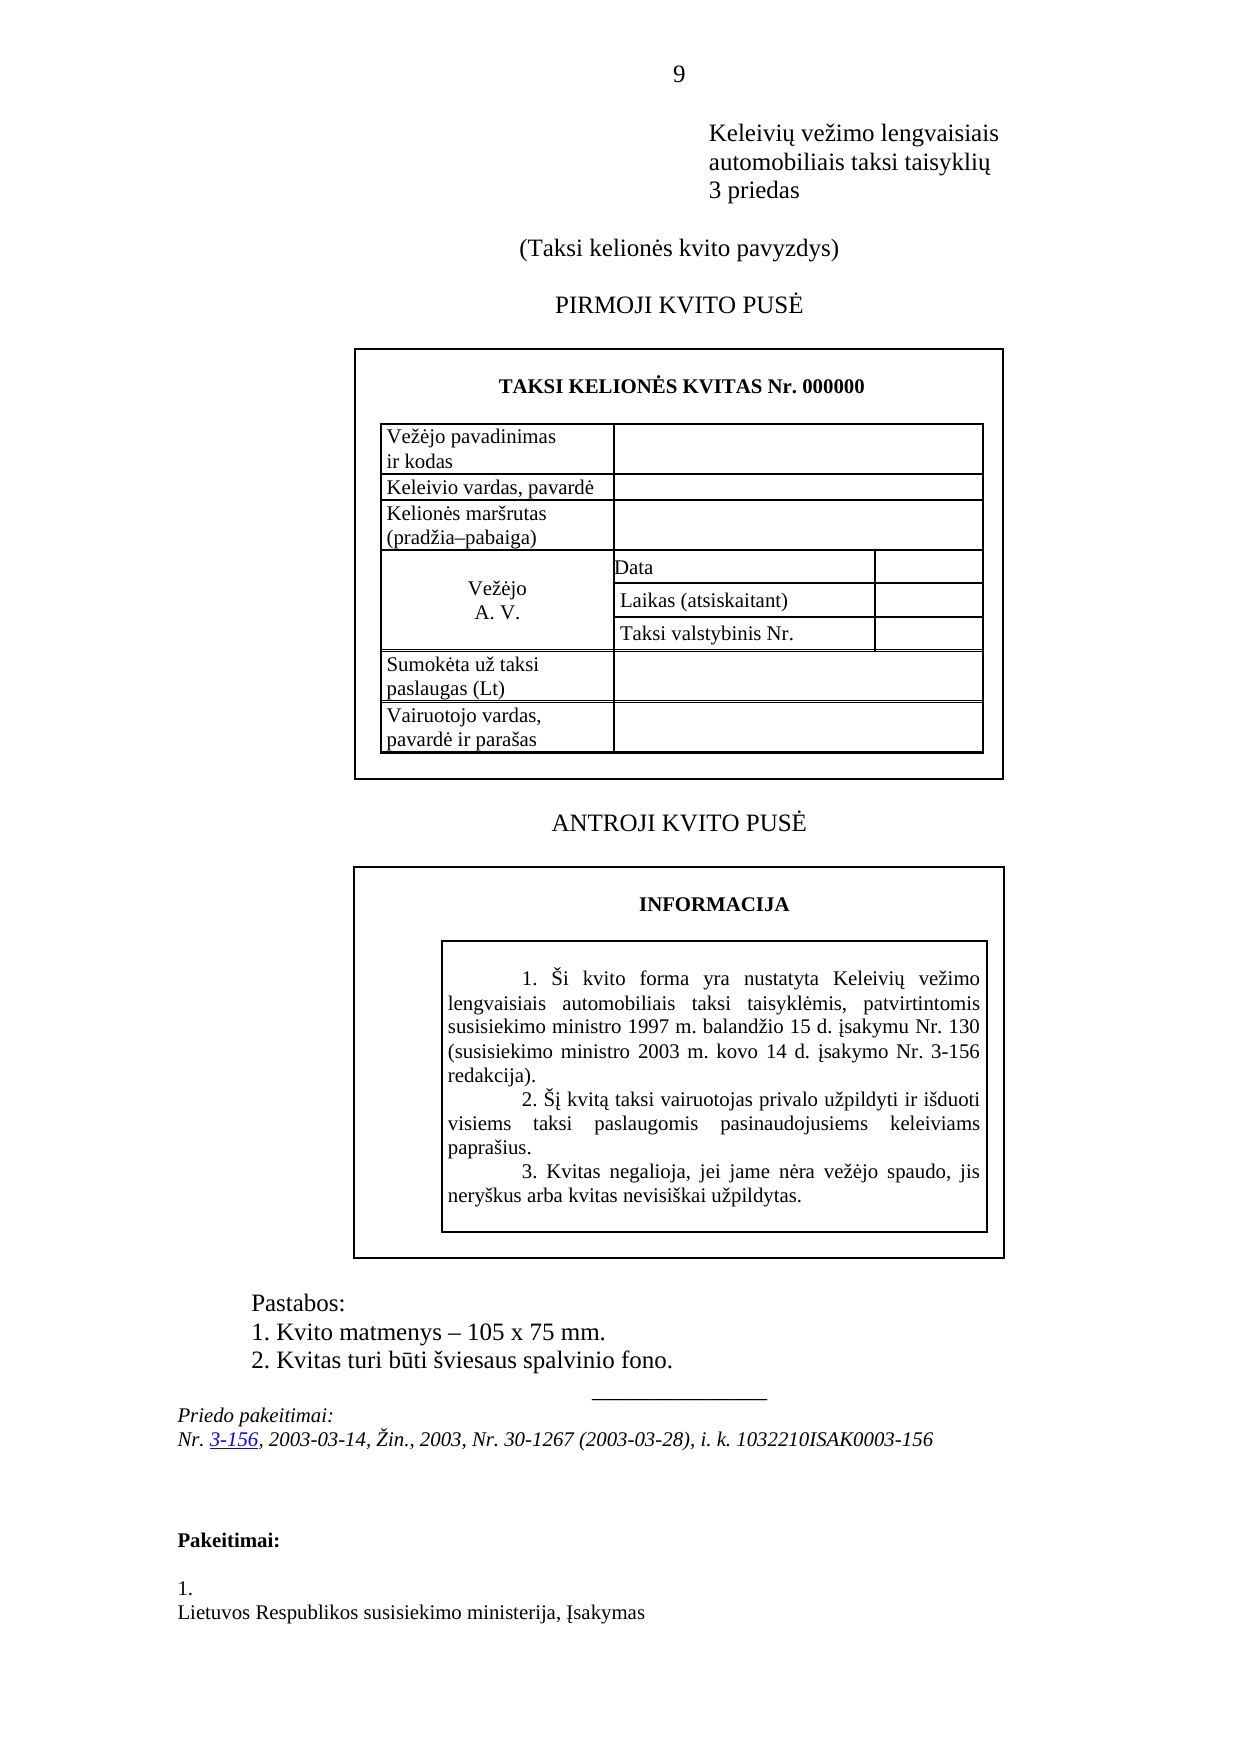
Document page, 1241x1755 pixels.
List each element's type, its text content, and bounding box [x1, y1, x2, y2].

table_cell Sumokėta už taksi paslaugas (Lt) [382, 652, 613, 700]
table_cell [984, 549, 1002, 582]
table_cell [987, 892, 1003, 916]
table_header [614, 350, 744, 374]
text PIRMOJI KVITO PUSĖ [177, 291, 1181, 319]
text ANTROJI KVITO PUSĖ [177, 808, 1181, 837]
table_cell [355, 940, 441, 1231]
table_cell [355, 916, 442, 940]
table_cell 1. Ši kvito forma yra nustatyta Keleivių vežimo lengvaisiais automobiliais taksi taisyklėmis, patvirtintomis susisiekimo ministro 1997 m. balandžio 15 d. įsakymu Nr. 130 (susisiekimo ministro 2003 m. kovo 14 d. įsakymo Nr. 3-156 redakcija). 2. Šį kvitą taksi vairuotojas privalo užpildyti ir išduoti visiems taksi paslaugomis pasinaudojusiems keleiviams paprašius. 3. Kvitas negalioja, jei jame nėra vežėjo spaudo, jis neryškus arba kvitas nevisiškai užpildytas. [443, 942, 986, 1231]
table_cell [876, 618, 982, 649]
text Nr. 3-156, 2003-03-14, Žin., 2003, Nr. 30-1267 (2003-03-28), i. k. 1032210ISAK0003-156 [177, 1427, 1181, 1451]
table_cell [987, 1231, 1003, 1257]
table_cell [983, 374, 1002, 422]
table_cell Laikas (atsiskaitant) [615, 584, 874, 616]
table_cell Vairuotojo vardas, pavardė ir parašas [382, 703, 613, 751]
table_cell [615, 475, 744, 499]
text Pakeitimai: [177, 1528, 1181, 1552]
table_cell [744, 425, 875, 473]
table_cell [875, 501, 982, 549]
table_cell [744, 652, 875, 700]
text 3 priedas [177, 176, 1181, 204]
table_cell Taksi valstybinis Nr. [615, 618, 874, 649]
table_header [744, 350, 875, 374]
table_cell [744, 754, 875, 778]
table_cell [356, 700, 380, 751]
table_cell [984, 616, 1002, 649]
table_cell [442, 1233, 987, 1257]
table_cell [984, 582, 1002, 616]
table_header [381, 350, 614, 374]
table_cell [876, 584, 982, 616]
text Pastabos: [177, 1288, 1181, 1317]
table_cell Vežėjo A. V. [382, 551, 613, 649]
text automobiliais taksi taisyklių [177, 147, 1181, 176]
table_cell [875, 652, 982, 700]
table_cell [983, 751, 1002, 778]
table_cell [614, 754, 744, 778]
table_cell Kelionės maršrutas (pradžia–pabaiga) [382, 501, 613, 549]
table_cell [984, 700, 1002, 751]
table_cell Data [615, 551, 874, 582]
table_cell INFORMACIJA [442, 892, 987, 916]
text Keleivių vežimo lengvaisiais [709, 118, 1181, 147]
table_cell [356, 582, 380, 616]
table_header [356, 350, 381, 374]
text 1. Kvito matmenys – 105 x 75 mm. [177, 1317, 1181, 1346]
table_cell [356, 649, 380, 700]
table_cell [356, 499, 380, 549]
table_cell [356, 751, 381, 778]
text Priedo pakeitimai: [177, 1403, 1181, 1427]
table_cell [744, 501, 875, 549]
table_cell [744, 703, 875, 751]
table_cell [381, 754, 614, 778]
table_cell Keleivio vardas, pavardė [382, 475, 613, 499]
table_cell [875, 754, 983, 778]
table_cell [988, 940, 1003, 1231]
table_cell [984, 649, 1002, 700]
table_cell [356, 423, 380, 473]
table_cell [876, 551, 982, 582]
table_cell [875, 425, 982, 473]
table_header [875, 350, 983, 374]
table_cell [615, 425, 744, 473]
table_cell [615, 652, 744, 700]
table_cell Vežėjo pavadinimas ir kodas [382, 425, 613, 473]
table_cell [356, 616, 380, 649]
table_cell [355, 892, 442, 916]
table_cell [615, 703, 744, 751]
table_cell [356, 473, 380, 499]
table_cell [984, 473, 1002, 499]
text 1. [177, 1576, 1181, 1600]
table_cell [875, 475, 982, 499]
table_cell [744, 475, 875, 499]
table_cell [442, 916, 987, 940]
table_cell [987, 916, 1003, 940]
table_header [442, 868, 987, 892]
table_cell [356, 374, 381, 422]
text Lietuvos Respublikos susisiekimo ministerija, Įsakymas [177, 1600, 1181, 1624]
table_cell [984, 499, 1002, 549]
text 2. Kvitas turi būti šviesaus spalvinio fono. [177, 1346, 1181, 1374]
table_cell TAKSI KELIONĖS KVITAS Nr. 000000 [381, 374, 983, 422]
table_cell [356, 549, 380, 582]
table_header [355, 868, 442, 892]
table_cell [984, 423, 1002, 473]
table_cell [875, 703, 982, 751]
text (Taksi kelionės kvito pavyzdys) [177, 233, 1181, 262]
text ______________ [177, 1374, 1181, 1403]
table_header [983, 350, 1002, 374]
table_cell [355, 1231, 442, 1257]
table_cell [615, 501, 744, 549]
table_header [987, 868, 1003, 892]
